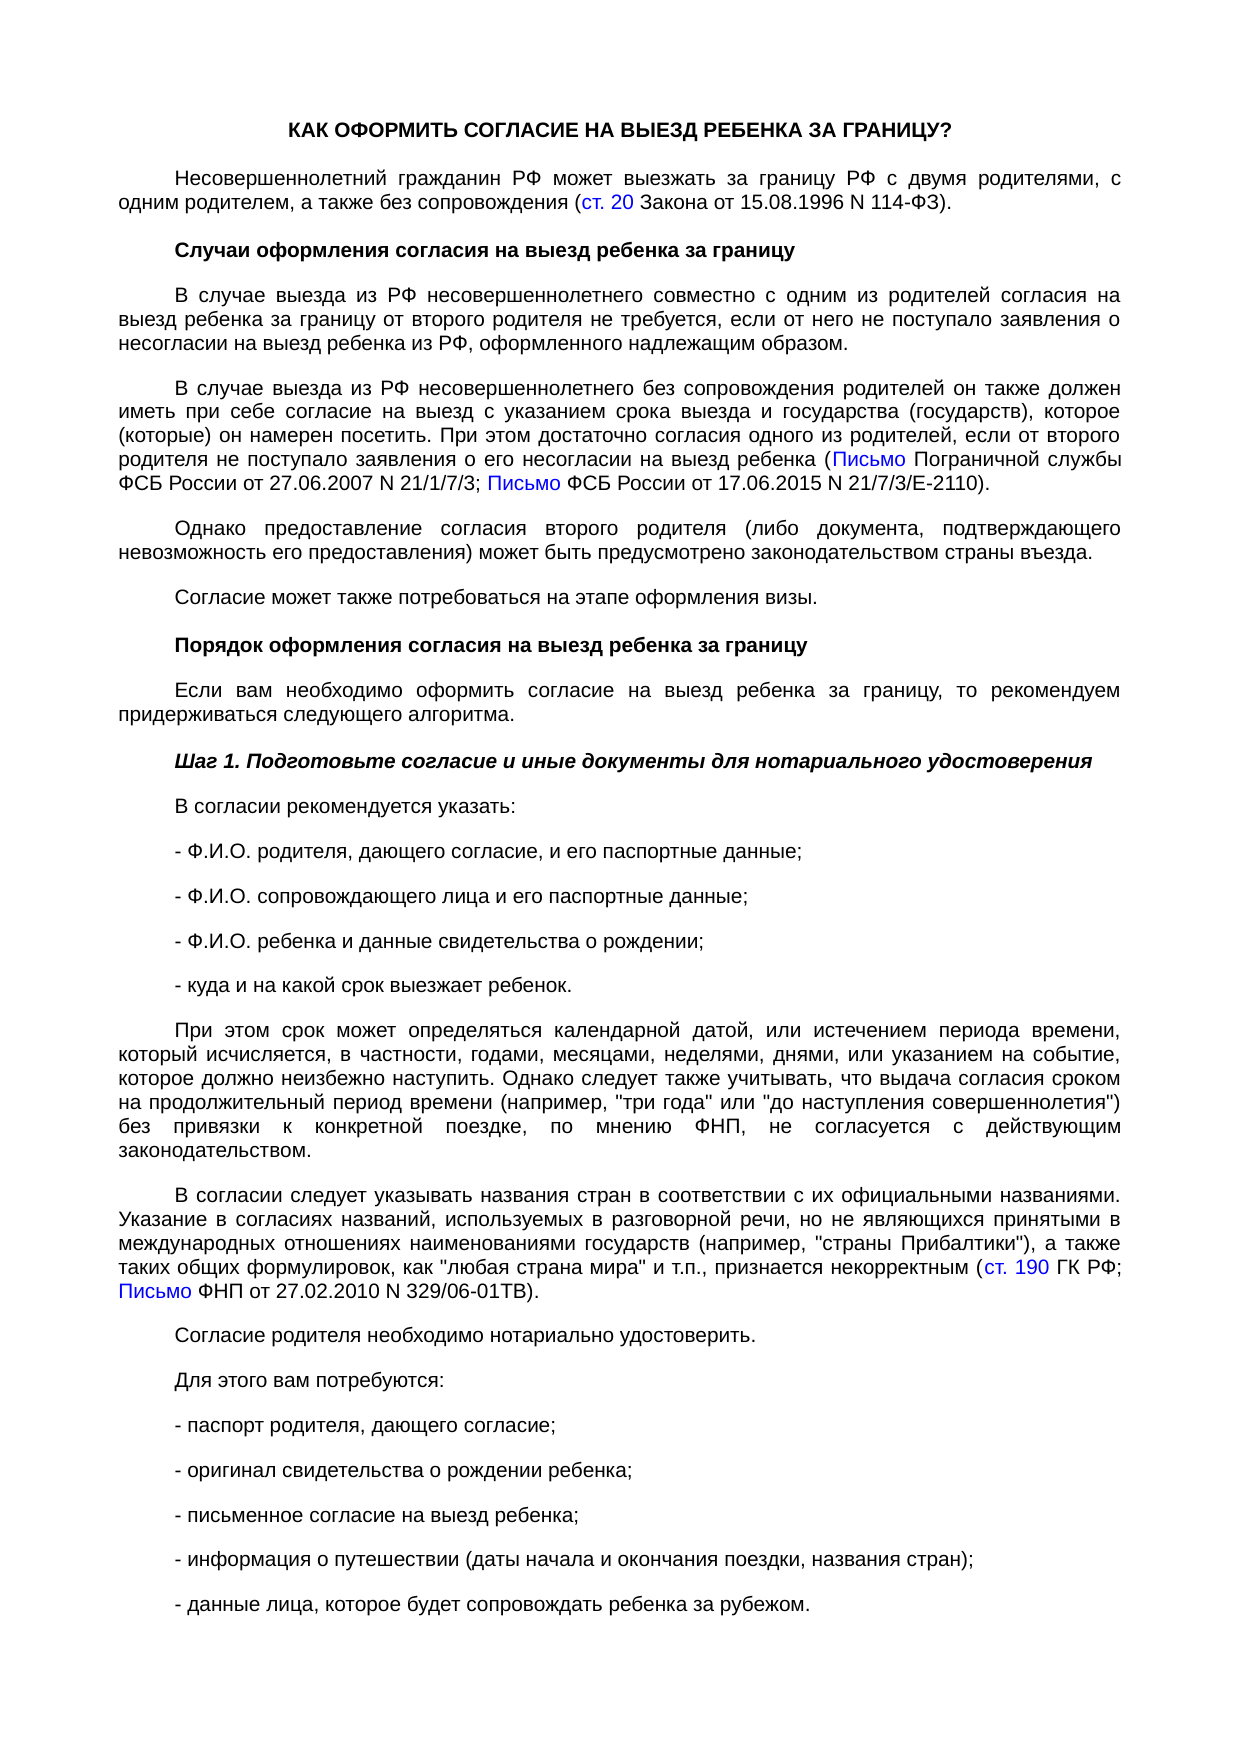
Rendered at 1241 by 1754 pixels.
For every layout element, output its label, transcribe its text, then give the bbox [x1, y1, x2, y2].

text Для этого вам потребуются: [118, 1368, 1122, 1392]
text - Ф.И.О. сопровождающего лица и его паспортные данные; [118, 884, 1122, 908]
text Согласие родителя необходимо нотариально удостоверить. [118, 1323, 1122, 1347]
text Если вам необходимо оформить согласие на выезд ребенка за границу, то рекомендуем придерживаться следующего алгоритма. [118, 677, 1122, 725]
text Однако предоставление согласия второго родителя (либо документа, подтверждающего невозможность его предоставления) может быть предусмотрено законодательством страны въезда. [118, 516, 1122, 564]
subtitle Случаи оформления согласия на выезд ребенка за границу [118, 238, 1122, 262]
subtitle Шаг 1. Подготовьте согласие и иные документы для нотариального удостоверения [118, 749, 1122, 773]
subtitle Порядок оформления согласия на выезд ребенка за границу [118, 633, 1122, 657]
text КАК ОФОРМИТЬ СОГЛАСИЕ НА ВЫЕЗД РЕБЕНКА ЗА ГРАНИЦУ? [118, 118, 1122, 142]
text - данные лица, которое будет сопровождать ребенка за рубежом. [118, 1592, 1122, 1616]
text - письменное согласие на выезд ребенка; [118, 1502, 1122, 1526]
text При этом срок может определяться календарной датой, или истечением периода времени, который исчисляется, в частности, годами, месяцами, неделями, днями, или указанием на событие, которое должно неизбежно наступить. Однако следует также учитывать, что выдача согласия сроком на продолжительный период времени (например, "три года" или "до наступления совершеннолетия") без привязки к конкретной поездке, по мнению ФНП, не согласуется с действующим законодательством. [118, 1018, 1122, 1162]
text - информация о путешествии (даты начала и окончания поездки, названия стран); [118, 1547, 1122, 1571]
text - Ф.И.О. ребенка и данные свидетельства о рождении; [118, 928, 1122, 952]
text В случае выезда из РФ несовершеннолетнего без сопровождения родителей он также должен иметь при себе согласие на выезд с указанием срока выезда и государства (государств), которое (которые) он намерен посетить. При этом достаточно согласия одного из родителей, если от второго родителя не поступало заявления о его несогласии на выезд ребенка (Письмо Пограничной службы ФСБ России от 27.06.2007 N 21/1/7/3; Письмо ФСБ России от 17.06.2015 N 21/7/3/Е-2110). [118, 375, 1122, 495]
text В согласии следует указывать названия стран в соответствии с их официальными названиями. Указание в согласиях названий, используемых в разговорной речи, но не являющихся принятыми в международных отношениях наименованиями государств (например, "страны Прибалтики"), а также таких общих формулировок, как "любая страна мира" и т.п., признается некорректным (ст. 190 ГК РФ; Письмо ФНП от 27.02.2010 N 329/06-01ТВ). [118, 1183, 1122, 1302]
text В случае выезда из РФ несовершеннолетнего совместно с одним из родителей согласия на выезд ребенка за границу от второго родителя не требуется, если от него не поступало заявления о несогласии на выезд ребенка из РФ, оформленного надлежащим образом. [118, 283, 1122, 354]
text Согласие может также потребоваться на этапе оформления визы. [118, 585, 1122, 609]
text - куда и на какой срок выезжает ребенок. [118, 973, 1122, 997]
text Несовершеннолетний гражданин РФ может выезжать за границу РФ с двумя родителями, с одним родителем, а также без сопровождения (ст. 20 Закона от 15.08.1996 N 114-ФЗ). [118, 166, 1122, 214]
text - Ф.И.О. родителя, дающего согласие, и его паспортные данные; [118, 839, 1122, 863]
text - паспорт родителя, дающего согласие; [118, 1413, 1122, 1437]
text В согласии рекомендуется указать: [118, 794, 1122, 818]
text - оригинал свидетельства о рождении ребенка; [118, 1458, 1122, 1482]
